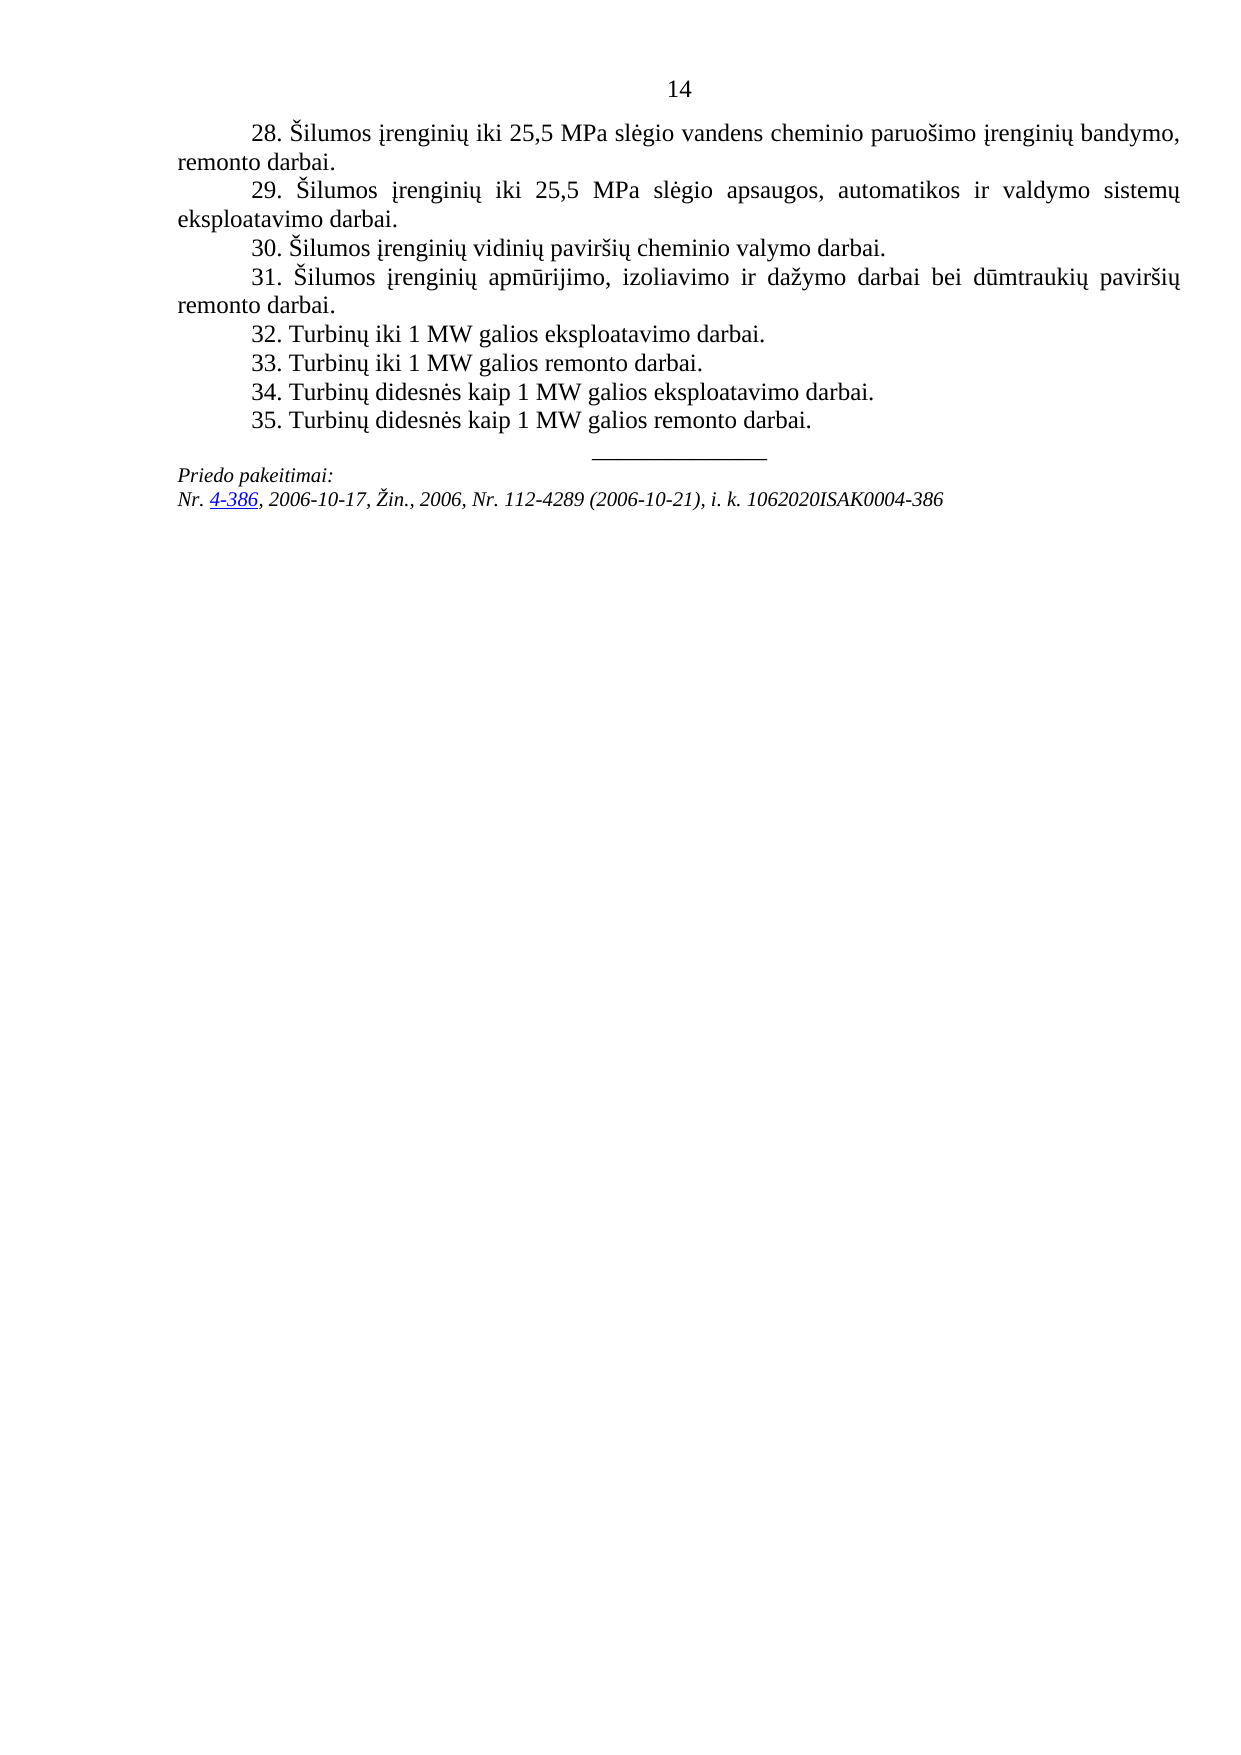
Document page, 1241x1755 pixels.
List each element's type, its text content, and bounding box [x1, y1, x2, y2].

text 34. Turbinų didesnės kaip 1 MW galios eksploatavimo darbai. [177, 377, 1181, 406]
text 30. Šilumos įrenginių vidinių paviršių cheminio valymo darbai. [177, 233, 1181, 262]
text ______________ [177, 434, 1181, 463]
text Priedo pakeitimai: [177, 463, 1181, 487]
text 31. Šilumos įrenginių apmūrijimo, izoliavimo ir dažymo darbai bei dūmtraukių paviršių remonto darbai. [177, 262, 1181, 319]
text 28. Šilumos įrenginių iki 25,5 MPa slėgio vandens cheminio paruošimo įrenginių bandymo, remonto darbai. [177, 118, 1181, 176]
text 32. Turbinų iki 1 MW galios eksploatavimo darbai. [177, 319, 1181, 348]
text 29. Šilumos įrenginių iki 25,5 MPa slėgio apsaugos, automatikos ir valdymo sistemų eksploatavimo darbai. [177, 176, 1181, 233]
text Nr. 4-386, 2006-10-17, Žin., 2006, Nr. 112-4289 (2006-10-21), i. k. 1062020ISAK0004-386 [177, 487, 1181, 511]
text 33. Turbinų iki 1 MW galios remonto darbai. [177, 348, 1181, 377]
text 35. Turbinų didesnės kaip 1 MW galios remonto darbai. [177, 406, 1181, 434]
